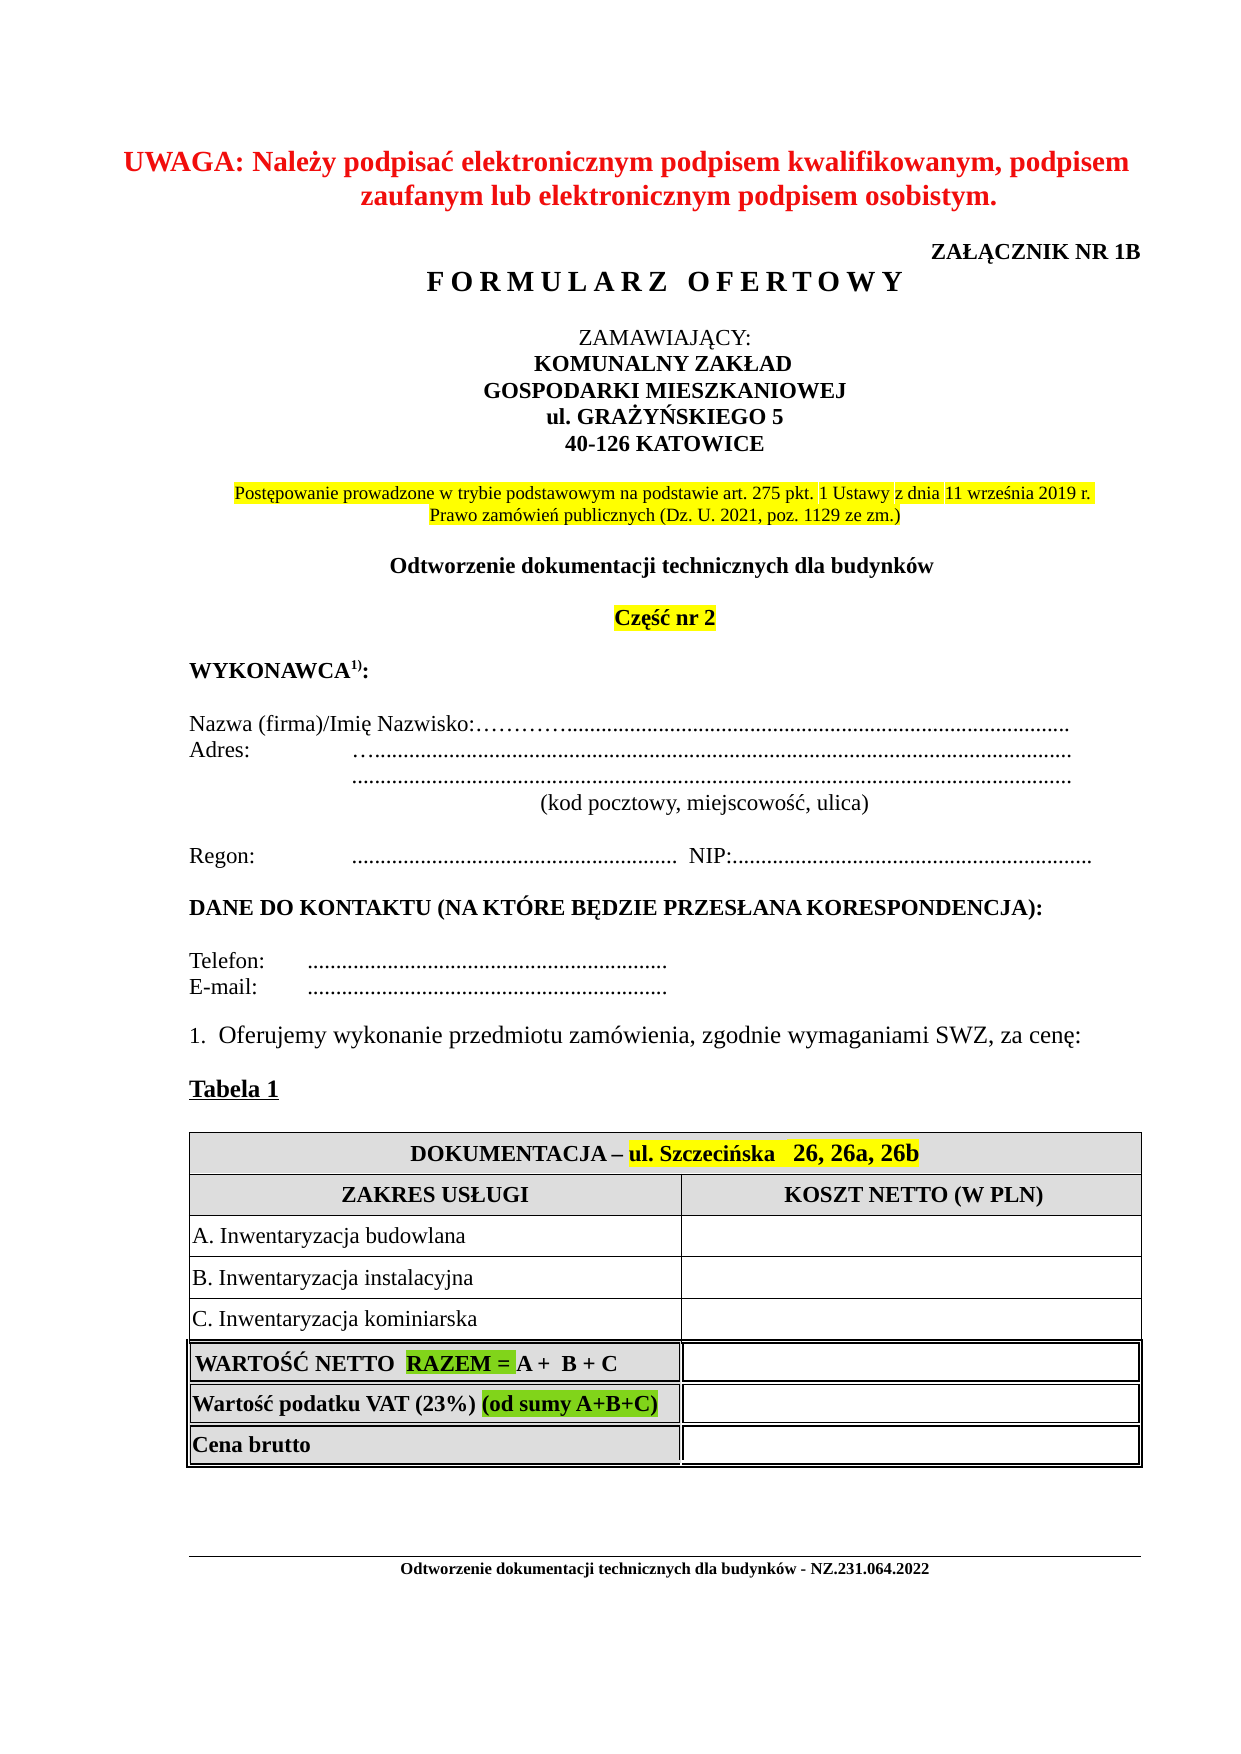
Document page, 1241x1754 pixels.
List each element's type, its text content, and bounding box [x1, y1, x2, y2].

table_cell [684, 1344, 1138, 1380]
text (kod pocztowy, miejscowość, ulica) [189, 789, 1141, 815]
text Nazwa (firma)/Imię Nazwisko:…………........................................................................................ [189, 710, 1141, 736]
text Postępowanie prowadzone w trybie podstawowym na podstawie art. 275 pkt. 1 Ustawy z dnia 11 września 2019 r. Prawo zamówień publicznych (Dz. U. 2021, poz. 1129 ze zm.) [189, 482, 1141, 525]
table_cell ZAKRES USŁUGI [190, 1175, 681, 1215]
text ZAŁĄCZNIK NR 1B [189, 238, 1141, 264]
text ZAMAWIAJĄCY: [189, 324, 1141, 351]
text E-mail: ............................................................... [189, 973, 1141, 1000]
text Odtworzenie dokumentacji technicznych dla budynków [189, 552, 1141, 578]
text Dane do kontaktu (na które będzie przesłana korespondencja): [189, 894, 1141, 921]
table_cell [681, 1422, 1141, 1463]
table_cell Wartość podatku VAT (23%) (od sumy A+B+C) [191, 1385, 679, 1422]
text UWAGA: Należy podpisać elektronicznym podpisem kwalifikowanym, podpisem zaufanym lub elektronicznym podpisem osobistym. [112, 144, 1141, 212]
table_header DOKUMENTACJA – ul. Szczecińska 26, 26a, 26b [190, 1133, 1141, 1173]
table_cell [682, 1299, 1141, 1339]
table_cell [682, 1216, 1141, 1256]
table_cell [684, 1385, 1138, 1422]
text Telefon: ............................................................... [189, 947, 1141, 973]
table_cell Cena brutto [189, 1422, 681, 1463]
text Regon: ......................................................... NIP:............................................................... [189, 842, 1141, 868]
text 40-126 KATOWICE [189, 429, 1141, 456]
text Tabela 1 [189, 1074, 1141, 1103]
table_cell [682, 1257, 1141, 1297]
text Adres: ….......................................................................................................................... [189, 736, 1141, 763]
text Część nr 2 [189, 604, 1141, 631]
table_cell A. Inwentaryzacja budowlana [190, 1216, 681, 1256]
table_cell B. Inwentaryzacja instalacyjna [190, 1257, 681, 1297]
text .............................................................................................................................. [189, 763, 1141, 789]
text KOMUNALNY ZAKŁAD [189, 351, 1137, 377]
text FORMULARZ OFERTOWY [189, 264, 1141, 298]
table_cell KOSZT NETTO (W PLN) [682, 1175, 1141, 1215]
text GOSPODARKI MIESZKANIOWEJ ul. GRAŻYŃSKIEGO 5 [189, 377, 1141, 429]
table_cell C. Inwentaryzacja kominiarska [190, 1299, 681, 1339]
text WYKONAWCA1): [189, 657, 1141, 683]
table_cell WARTOŚĆ NETTO RAZEM = A + B + C [191, 1344, 679, 1380]
list Oferujemy wykonanie przedmiotu zamówienia, zgodnie wymaganiami SWZ, za cenę: [189, 1020, 1141, 1048]
